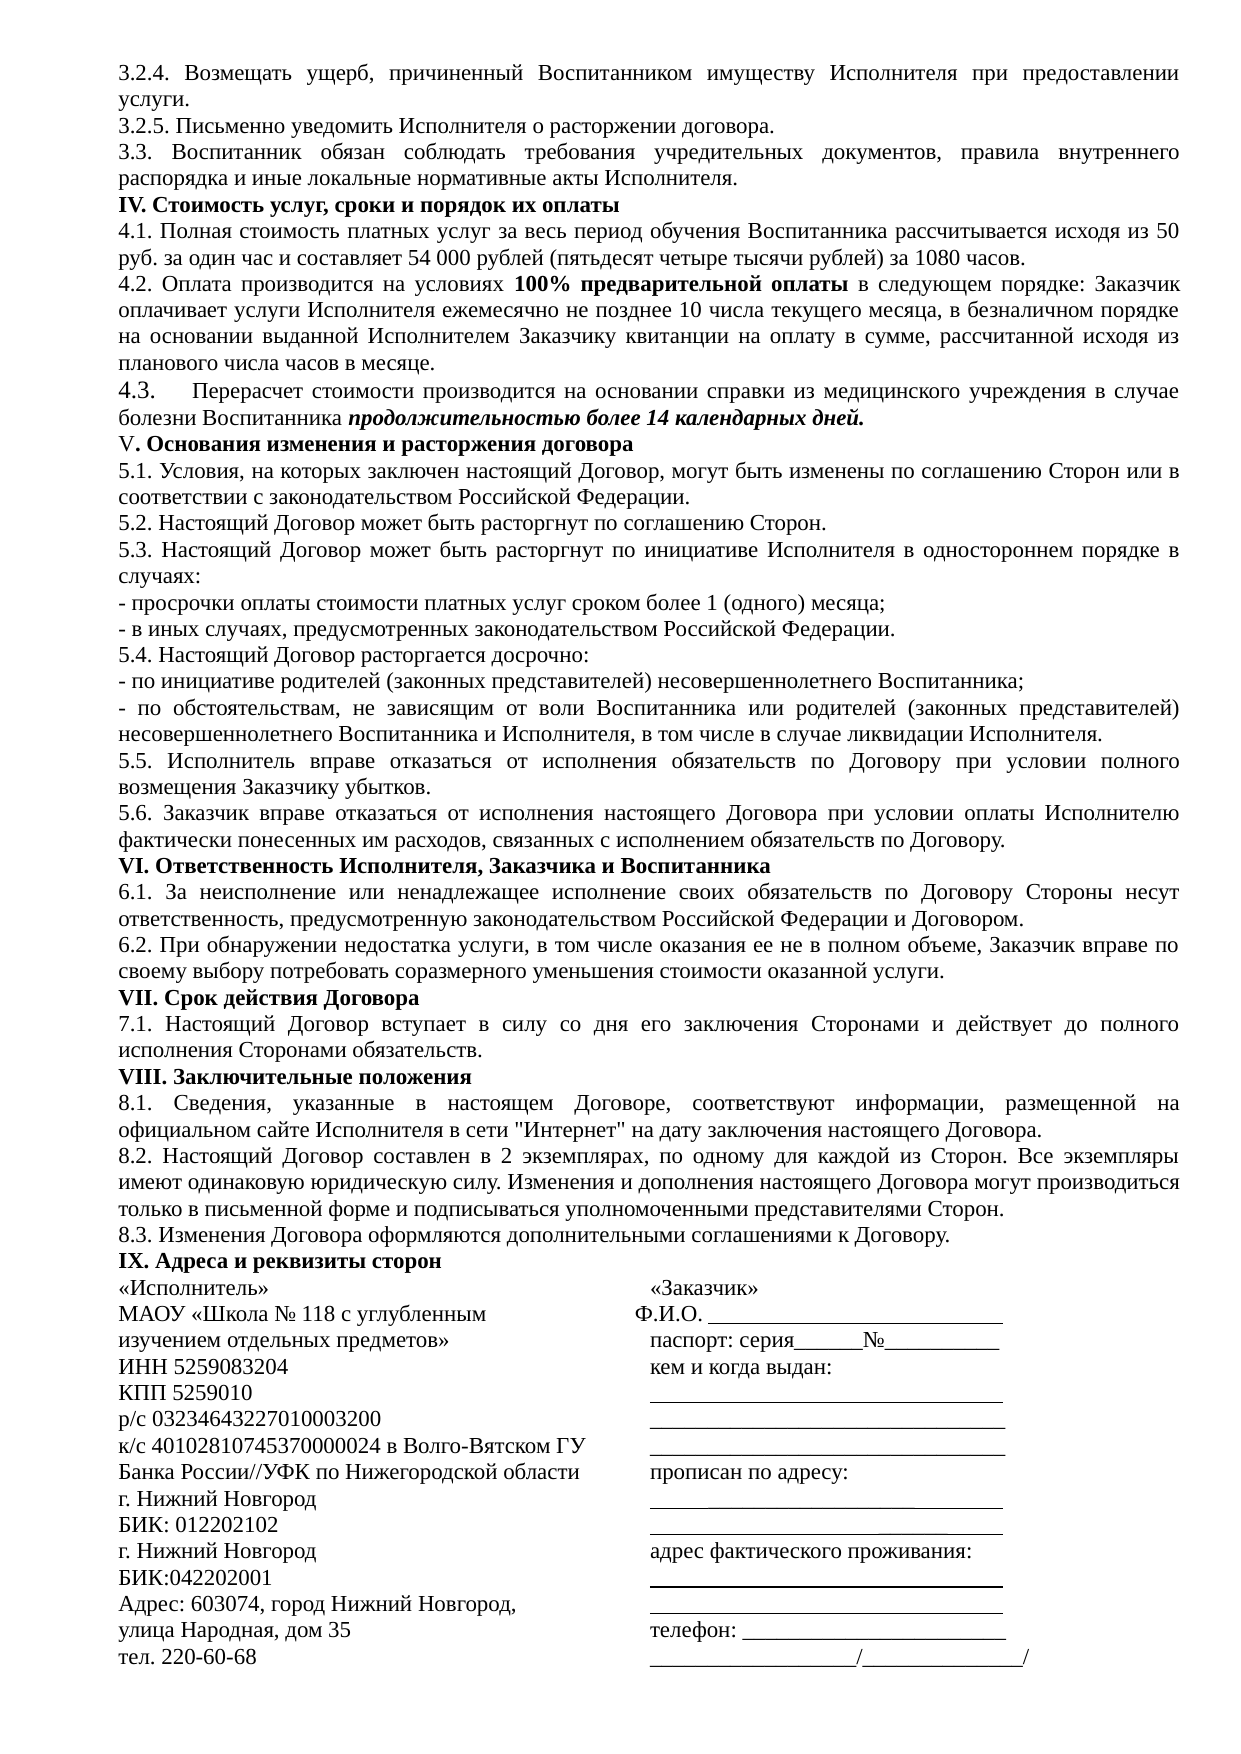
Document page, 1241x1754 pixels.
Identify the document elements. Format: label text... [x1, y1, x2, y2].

text VII. Срок действия Договора [118, 984, 1181, 1010]
text 6.2. При обнаружении недостатка услуги, в том числе оказания ее не в полном объеме, Заказчик вправе по своему выбору потребовать соразмерного уменьшения стоимости оказанной услуги. [118, 931, 1181, 984]
text г. Нижний Новгород __________________ [118, 1484, 1181, 1511]
text VIII. Заключительные положения [118, 1063, 1181, 1089]
text тел. 220-60-68 __________________/______________/ [118, 1643, 1181, 1669]
text 8.1. Сведения, указанные в настоящем Договоре, соответствуют информации, размещенной на официальном сайте Исполнителя в сети "Интернет" на дату заключения настоящего Договора. [118, 1089, 1181, 1142]
text 5.5. Исполнитель вправе отказаться от исполнения обязательств по Договору при условии полного возмещения Заказчику убытков. [118, 747, 1181, 799]
text - по обстоятельствам, не зависящим от воли Воспитанника или родителей (законных представителей) несовершеннолетнего Воспитанника и Исполнителя, в том числе в случае ликвидации Исполнителя. [118, 694, 1181, 747]
text 5.6. Заказчик вправе отказаться от исполнения настоящего Договора при условии оплаты Исполнителю фактически понесенных им расходов, связанных с исполнением обязательств по Договору. [118, 799, 1181, 852]
text «Исполнитель» «Заказчик» [118, 1274, 1181, 1300]
text 4.1. Полная стоимость платных услуг за весь период обучения Воспитанника рассчитывается исходя из 50 руб. за один час и составляет 54 000 рублей (пятьдесят четыре тысячи рублей) за 1080 часов. [118, 217, 1181, 270]
text IX. Адреса и реквизиты сторон [118, 1247, 1181, 1274]
text VI. Ответственность Исполнителя, Заказчика и Воспитанника [118, 852, 1181, 878]
text ИНН 5259083204 кем и когда выдан: [118, 1353, 1181, 1379]
text р/с 03234643227010003200 _______________________________ [118, 1406, 1181, 1432]
text Банка России//УФК по Нижегородской области прописан по адресу: [118, 1458, 1181, 1484]
text 5.2. Настоящий Договор может быть расторгнут по соглашению Сторон. [118, 509, 1181, 536]
text к/с 40102810745370000024 в Волго-Вятском ГУ _______________________________ [118, 1432, 1181, 1458]
text г. Нижний Новгород адрес фактического проживания: [118, 1537, 1181, 1564]
text улица Народная, дом 35 телефон: _______________________ [118, 1616, 1181, 1643]
text 5.4. Настоящий Договор расторгается досрочно: [118, 641, 1181, 668]
text изучением отдельных предметов» паспорт: серия______№__________ [118, 1326, 1181, 1353]
list Перерасчет стоимости производится на основании справки из медицинского учреждения в случае болезни Воспитанника продолжительностью более 14 календарных дней. [118, 375, 1181, 430]
text 6.1. За неисполнение или ненадлежащее исполнение своих обязательств по Договору Стороны несут ответственность, предусмотренную законодательством Российской Федерации и Договором. [118, 878, 1181, 931]
text 8.2. Настоящий Договор составлен в 2 экземплярах, по одному для каждой из Сторон. Все экземпляры имеют одинаковую юридическую силу. Изменения и дополнения настоящего Договора могут производиться только в письменной форме и подписываться уполномоченными представителями Сторон. [118, 1142, 1181, 1221]
text 3.2.5. Письменно уведомить Исполнителя о расторжении договора. [118, 112, 1181, 138]
text 4.2. Оплата производится на условиях 100% предварительной оплаты в следующем порядке: Заказчик оплачивает услуги Исполнителя ежемесячно не позднее 10 числа текущего месяца, в безналичном порядке на основании выданной Исполнителем Заказчику квитанции на оплату в сумме, рассчитанной исходя из планового числа часов в месяце. [118, 270, 1181, 375]
text 5.1. Условия, на которых заключен настоящий Договор, могут быть изменены по соглашению Сторон или в соответствии с законодательством Российской Федерации. [118, 457, 1181, 509]
text 3.2.4. Возмещать ущерб, причиненный Воспитанником имуществу Исполнителя при предоставлении услуги. [118, 59, 1181, 112]
text 7.1. Настоящий Договор вступает в силу со дня его заключения Сторонами и действует до полного исполнения Сторонами обязательств. [118, 1010, 1181, 1063]
text V. Основания изменения и расторжения договора [118, 430, 1181, 457]
text МАОУ «Школа № 118 с углубленным Ф.И.О. [118, 1300, 1181, 1326]
text КПП 5259010 [118, 1379, 1181, 1406]
text - в иных случаях, предусмотренных законодательством Российской Федерации. [118, 615, 1181, 641]
text 8.3. Изменения Договора оформляются дополнительными соглашениями к Договору. [118, 1221, 1181, 1247]
text 5.3. Настоящий Договор может быть расторгнут по инициативе Исполнителя в одностороннем порядке в случаях: [118, 536, 1181, 588]
text 3.3. Воспитанник обязан соблюдать требования учредительных документов, правила внутреннего распорядка и иные локальные нормативные акты Исполнителя. [118, 138, 1181, 191]
text БИК:042202001 [118, 1564, 1181, 1590]
text - по инициативе родителей (законных представителей) несовершеннолетнего Воспитанника; [118, 668, 1181, 694]
text - просрочки оплаты стоимости платных услуг сроком более 1 (одного) месяца; [118, 588, 1181, 615]
text IV. Стоимость услуг, сроки и порядок их оплаты [118, 191, 1181, 217]
text Адрес: 603074, город Нижний Новгород, [118, 1590, 1181, 1616]
text БИК: 012202102 ______ [118, 1511, 1181, 1537]
